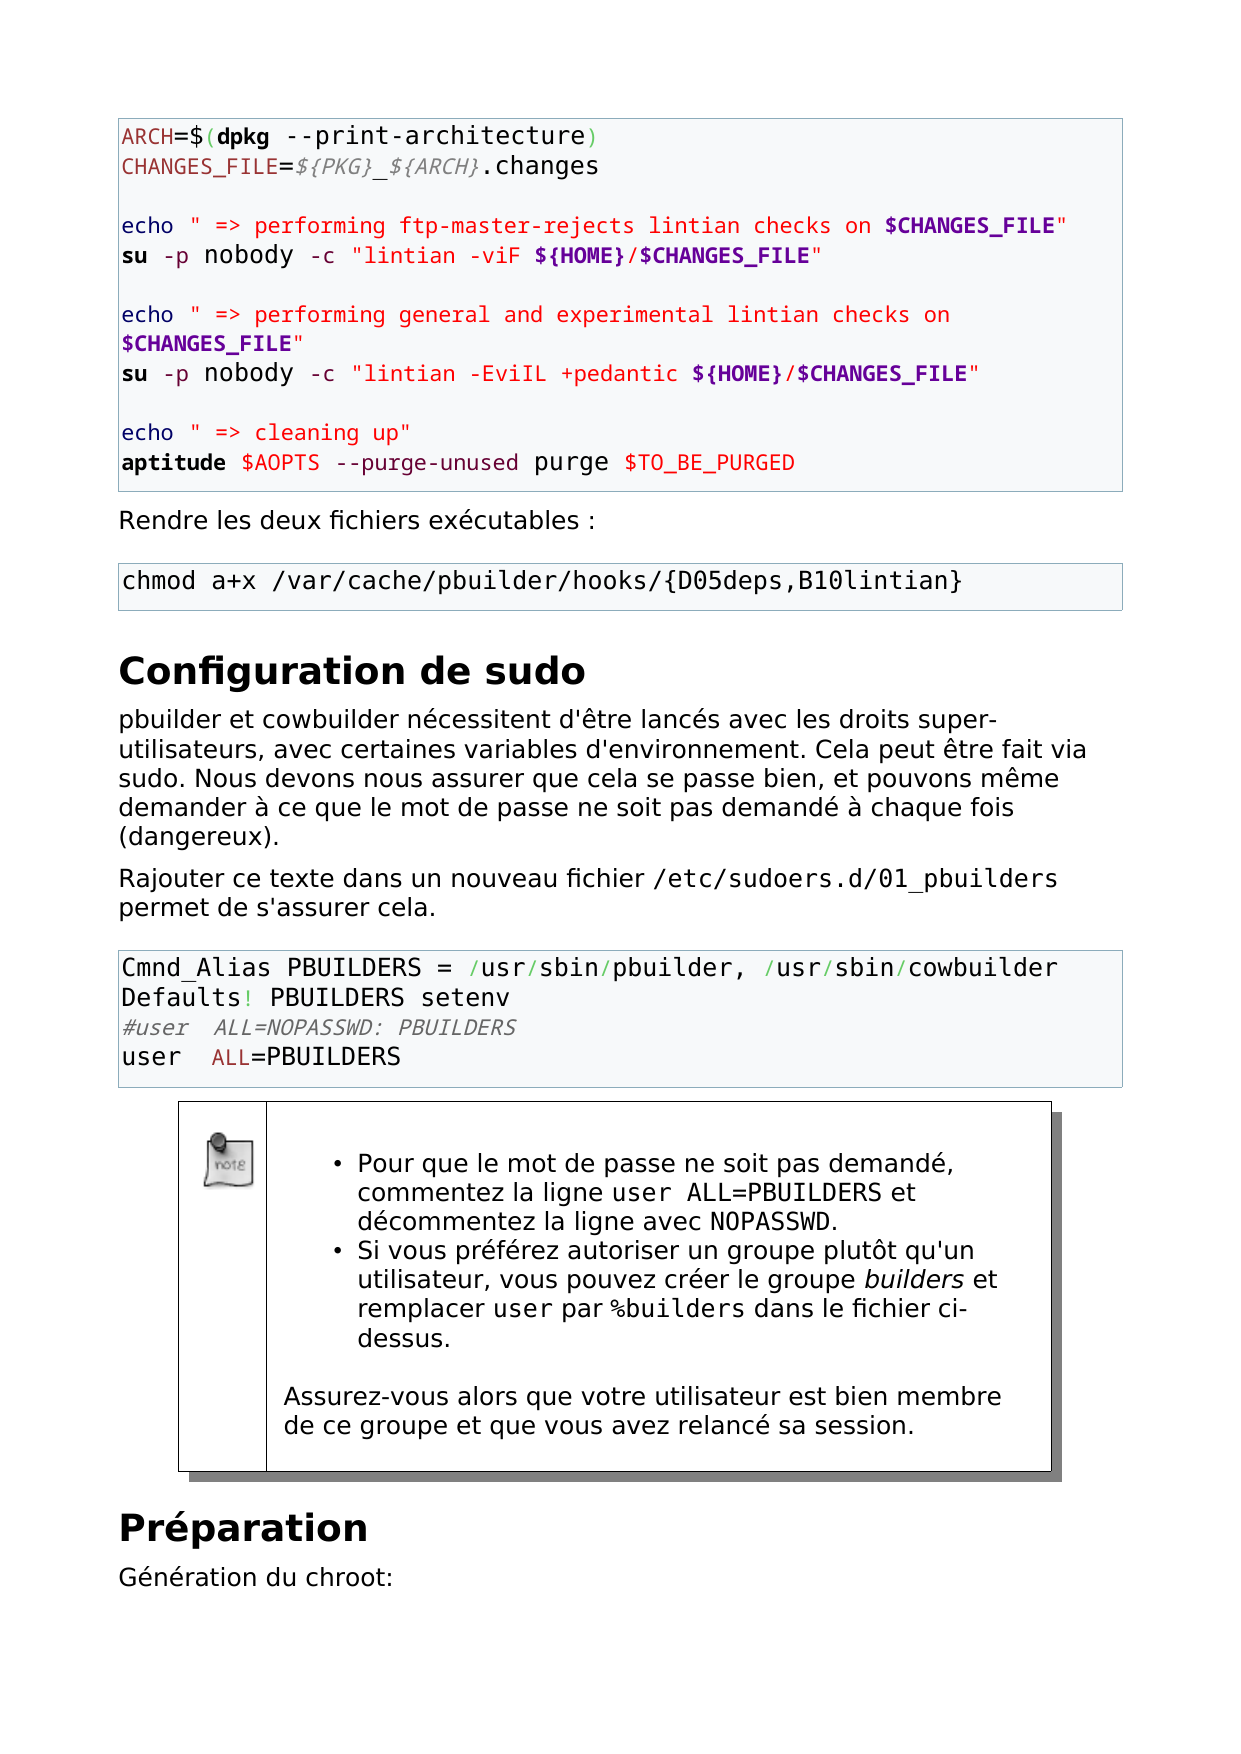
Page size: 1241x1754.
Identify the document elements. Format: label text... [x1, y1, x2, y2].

picture [190, 1125, 266, 1201]
subtitle Configuration de sudo [118, 649, 1122, 693]
subtitle Préparation [118, 1507, 1122, 1550]
table_header Pour que le mot de passe ne soit pas demandé, commentez la ligne user ALL=PBUILDERS et décommentez la ligne avec NOPASSWD. Si vous préférez autoriser un groupe plutôt qu'un utilisateur, vous pouvez créer le groupe builders et remplacer user par %builders dans le fichier ci-dessus. Assurez-vous alors que votre utilisateur est bien membre de ce groupe et que vous avez relancé sa session. [267, 1102, 1051, 1471]
text pbuilder et cowbuilder nécessitent d'être lancés avec les droits super-utilisateurs, avec certaines variables d'environnement. Cela peut être fait via sudo. Nous devons nous assurer que cela se passe bien, et pouvons même demander à ce que le mot de passe ne soit pas demandé à chaque fois (dangereux). [118, 706, 1122, 852]
table_header chmod a+x /var/cache/pbuilder/hooks/{D05deps,B10lintian} [119, 564, 1122, 610]
text Génération du chroot: [118, 1563, 1122, 1592]
text Rajouter ce texte dans un nouveau fichier /etc/sudoers.d/01_pbuilders permet de s'assurer cela. [118, 864, 1122, 922]
table_header ARCH=$(dpkg --print-architecture) CHANGES_FILE=${PKG}_${ARCH}.changes echo " => performing ftp-master-rejects lintian checks on $CHANGES_FILE" su -p nobody -c "lintian -viF ${HOME}/$CHANGES_FILE" echo " => performing general and experimental lintian checks on $CHANGES_FILE" su -p nobody -c "lintian -EviIL +pedantic ${HOME}/$CHANGES_FILE" echo " => cleaning up" aptitude $AOPTS --purge-unused purge $TO_BE_PURGED [119, 119, 1122, 491]
text Rendre les deux fichiers exécutables : [118, 506, 1122, 536]
table_header Cmnd_Alias PBUILDERS = /usr/sbin/pbuilder, /usr/sbin/cowbuilder Defaults! PBUILDERS setenv #user ALL=NOPASSWD: PBUILDERS user ALL=PBUILDERS [119, 951, 1122, 1087]
table_header [179, 1102, 266, 1471]
